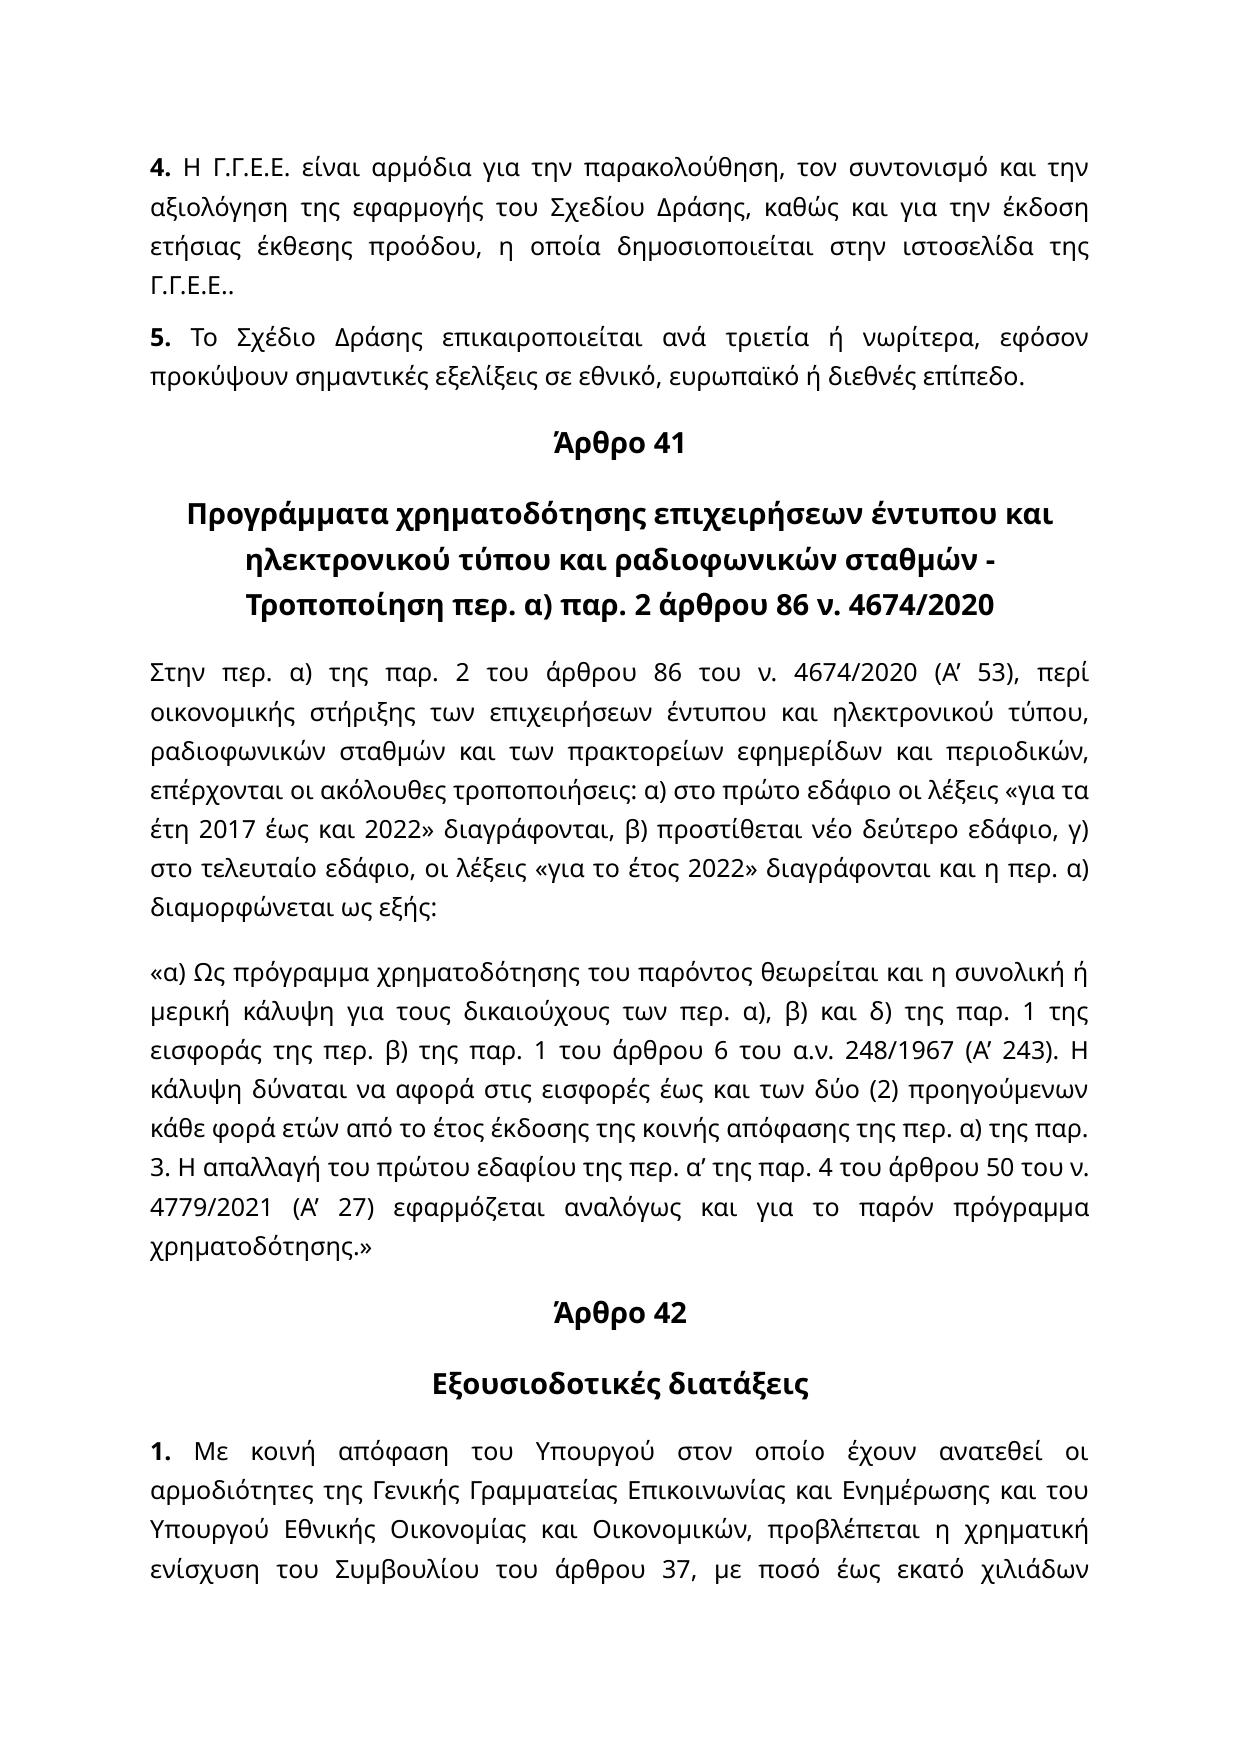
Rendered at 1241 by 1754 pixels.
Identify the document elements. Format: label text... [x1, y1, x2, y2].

text 1. Με κοινή απόφαση του Υπουργού στον οποίο έχουν ανατεθεί οι αρμοδιότητες της Γενικής Γραμματείας Επικοινωνίας και Ενημέρωσης και του Υπουργού Εθνικής Οικονομίας και Οικονομικών, προβλέπεται η χρηματική ενίσχυση του Συμβουλίου του άρθρου 37, με ποσό έως εκατό χιλιάδων [150, 1434, 1090, 1585]
text Στην περ. α) της παρ. 2 του άρθρου 86 του ν. 4674/2020 (Α’ 53), περί οικονομικής στήριξης των επιχειρήσεων έντυπου και ηλεκτρονικού τύπου, ραδιοφωνικών σταθμών και των πρακτορείων εφημερίδων και περιοδικών, επέρχονται οι ακόλουθες τροποποιήσεις: α) στο πρώτο εδάφιο οι λέξεις «για τα έτη 2017 έως και 2022» διαγράφονται, β) προστίθεται νέο δεύτερο εδάφιο, γ) στο τελευταίο εδάφιο, οι λέξεις «για το έτος 2022» διαγράφονται και η περ. α) διαμορφώνεται ως εξής: [150, 655, 1090, 924]
subtitle Εξουσιοδοτικές διατάξεις [150, 1363, 1090, 1403]
text 5. Το Σχέδιο Δράσης επικαιροποιείται ανά τριετία ή νωρίτερα, εφόσον προκύψουν σημαντικές εξελίξεις σε εθνικό, ευρωπαϊκό ή διεθνές επίπεδο. [150, 319, 1090, 392]
subtitle Άρθρο 41 [150, 422, 1090, 462]
subtitle Προγράμματα χρηματοδότησης επιχειρήσεων έντυπου και ηλεκτρονικού τύπου και ραδιοφωνικών σταθμών - Τροποποίηση περ. α) παρ. 2 άρθρου 86 ν. 4674/2020 [150, 493, 1090, 624]
subtitle Άρθρο 42 [150, 1292, 1090, 1332]
text 4. Η Γ.Γ.Ε.Ε. είναι αρμόδια για την παρακολούθηση, τον συντονισμό και την αξιολόγηση της εφαρμογής του Σχεδίου Δράσης, καθώς και για την έκδοση ετήσιας έκθεσης προόδου, η οποία δημοσιοποιείται στην ιστοσελίδα της Γ.Γ.Ε.Ε.. [150, 150, 1090, 302]
text «α) Ως πρόγραμμα χρηματοδότησης του παρόντος θεωρείται και η συνολική ή μερική κάλυψη για τους δικαιούχους των περ. α), β) και δ) της παρ. 1 της εισφοράς της περ. β) της παρ. 1 του άρθρου 6 του α.ν. 248/1967 (Α’ 243). H κάλυψη δύναται να αφορά στις εισφορές έως και των δύο (2) προηγούμενων κάθε φορά ετών από το έτος έκδοσης της κοινής απόφασης της περ. α) της παρ. 3. Η απαλλαγή του πρώτου εδαφίου της περ. α’ της παρ. 4 του άρθρου 50 του ν. 4779/2021 (Α’ 27) εφαρμόζεται αναλόγως και για το παρόν πρόγραμμα χρηματοδότησης.» [150, 954, 1090, 1262]
